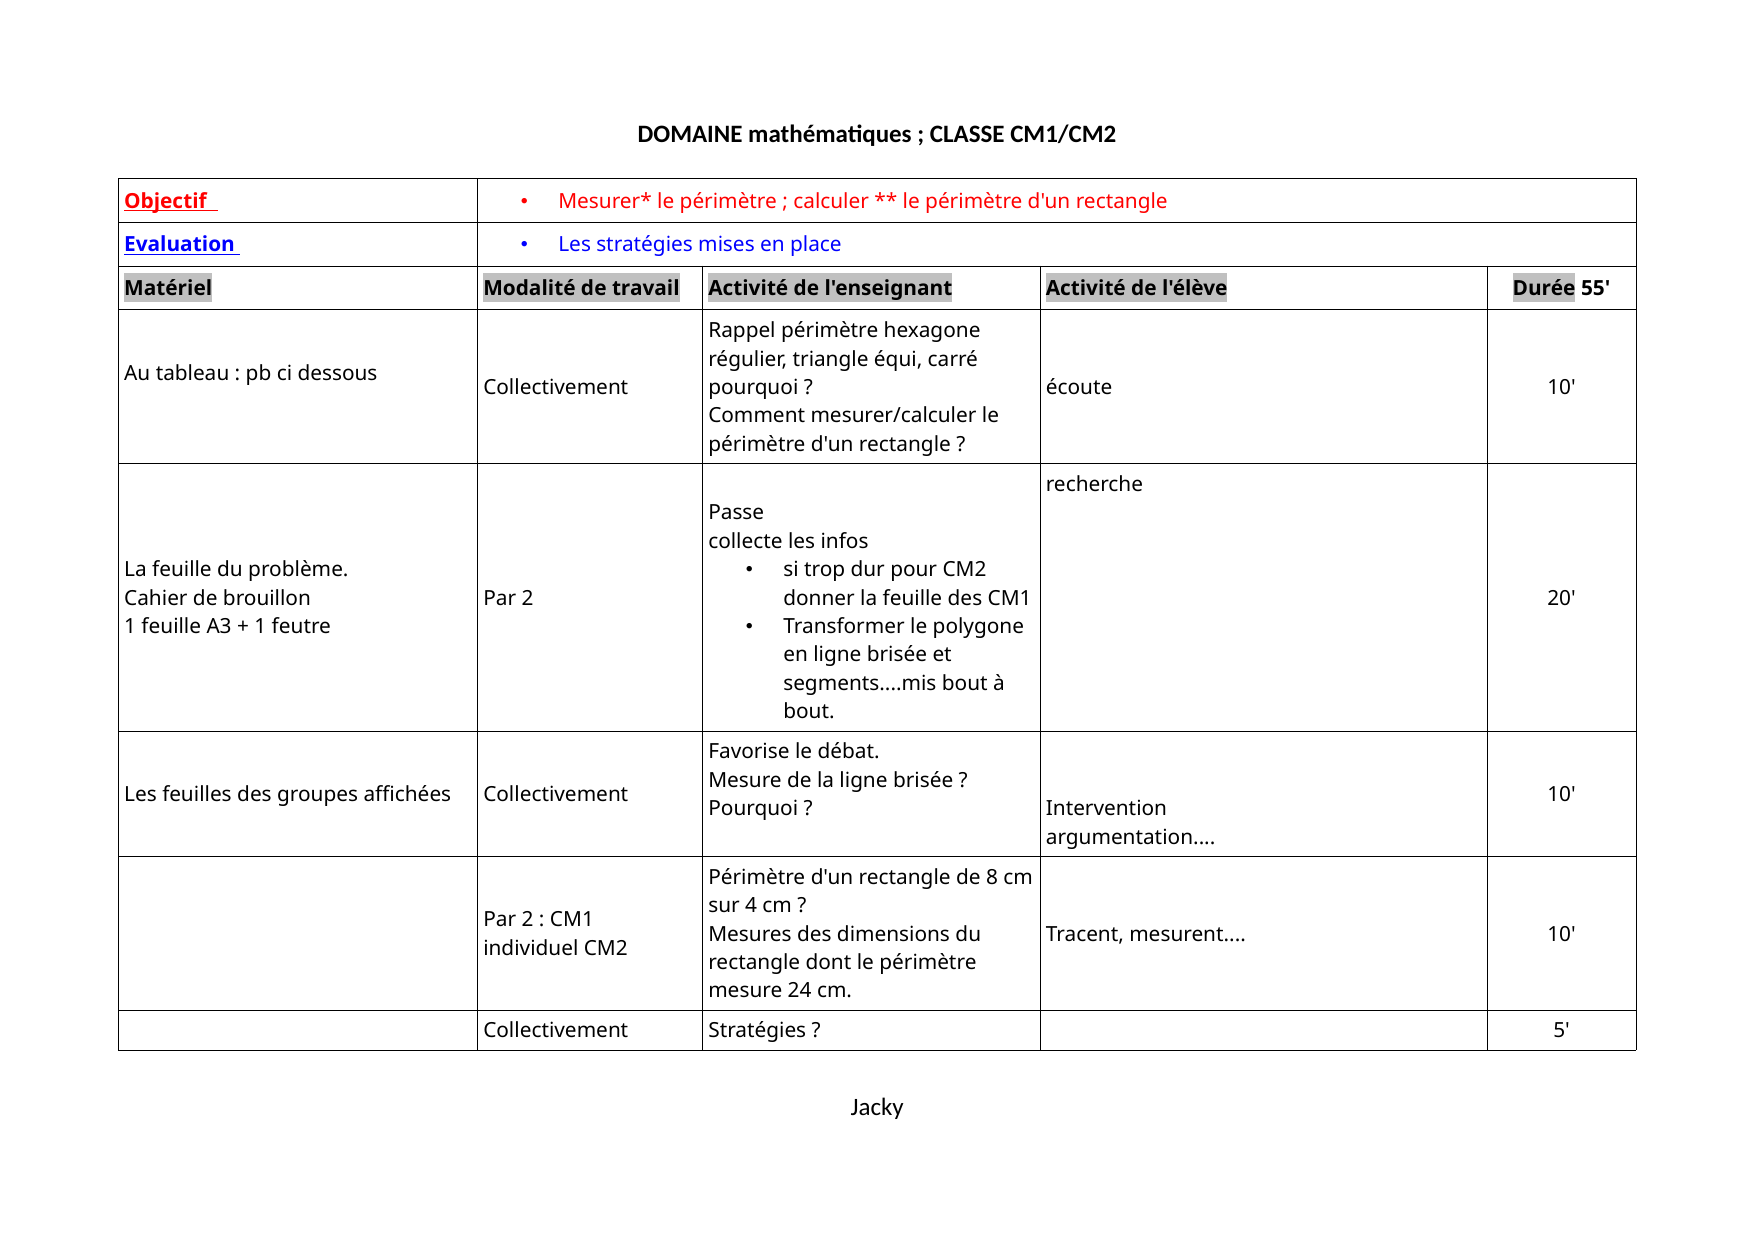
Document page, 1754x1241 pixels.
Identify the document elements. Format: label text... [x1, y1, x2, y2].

table_cell Intervention argumentation.... [1041, 732, 1487, 856]
table_cell Passe collecte les infos si trop dur pour CM2 donner la feuille des CM1 Transformer le polygone en ligne brisée et segments....mis bout à bout. [703, 464, 1040, 731]
table_cell 20' [1488, 464, 1636, 731]
table_cell 10' [1488, 857, 1636, 1010]
table_cell Collectivement [478, 732, 702, 856]
table_cell écoute [1041, 310, 1487, 463]
table_cell [119, 857, 477, 1010]
table_cell recherche [1041, 464, 1487, 731]
table_cell Matériel [119, 267, 477, 309]
table_cell Stratégies ? [703, 1011, 1040, 1050]
table_cell Durée 55' [1488, 267, 1636, 309]
table_cell Tracent, mesurent.... [1041, 857, 1487, 1010]
table_cell 10' [1488, 732, 1636, 856]
table_cell Les feuilles des groupes affichées [119, 732, 477, 856]
table_cell Par 2 : CM1 individuel CM2 [478, 857, 702, 1010]
table_cell 5' [1488, 1011, 1636, 1050]
table_cell Au tableau : pb ci dessous [119, 310, 477, 463]
table_cell 10' [1488, 310, 1636, 463]
table_header Mesurer* le périmètre ; calculer ** le périmètre d'un rectangle [478, 179, 1636, 222]
table_cell Les stratégies mises en place [478, 223, 1636, 266]
table_cell Collectivement [478, 1011, 702, 1050]
table_header Objectif [119, 179, 477, 222]
table_cell Par 2 [478, 464, 702, 731]
table_cell Evaluation [119, 223, 477, 266]
table_cell Activité de l'élève [1041, 267, 1487, 309]
table_cell Périmètre d'un rectangle de 8 cm sur 4 cm ? Mesures des dimensions du rectangle dont le périmètre mesure 24 cm. [703, 857, 1040, 1010]
table_cell Modalité de travail [478, 267, 702, 309]
table_cell [1041, 1011, 1487, 1050]
table_cell La feuille du problème. Cahier de brouillon 1 feuille A3 + 1 feutre [119, 464, 477, 731]
table_cell Favorise le débat. Mesure de la ligne brisée ? Pourquoi ? [703, 732, 1040, 856]
table_cell Activité de l'enseignant [703, 267, 1040, 309]
table_cell [119, 1011, 477, 1050]
table_cell Rappel périmètre hexagone régulier, triangle équi, carré pourquoi ? Comment mesurer/calculer le périmètre d'un rectangle ? [703, 310, 1040, 463]
table_cell Collectivement [478, 310, 702, 463]
